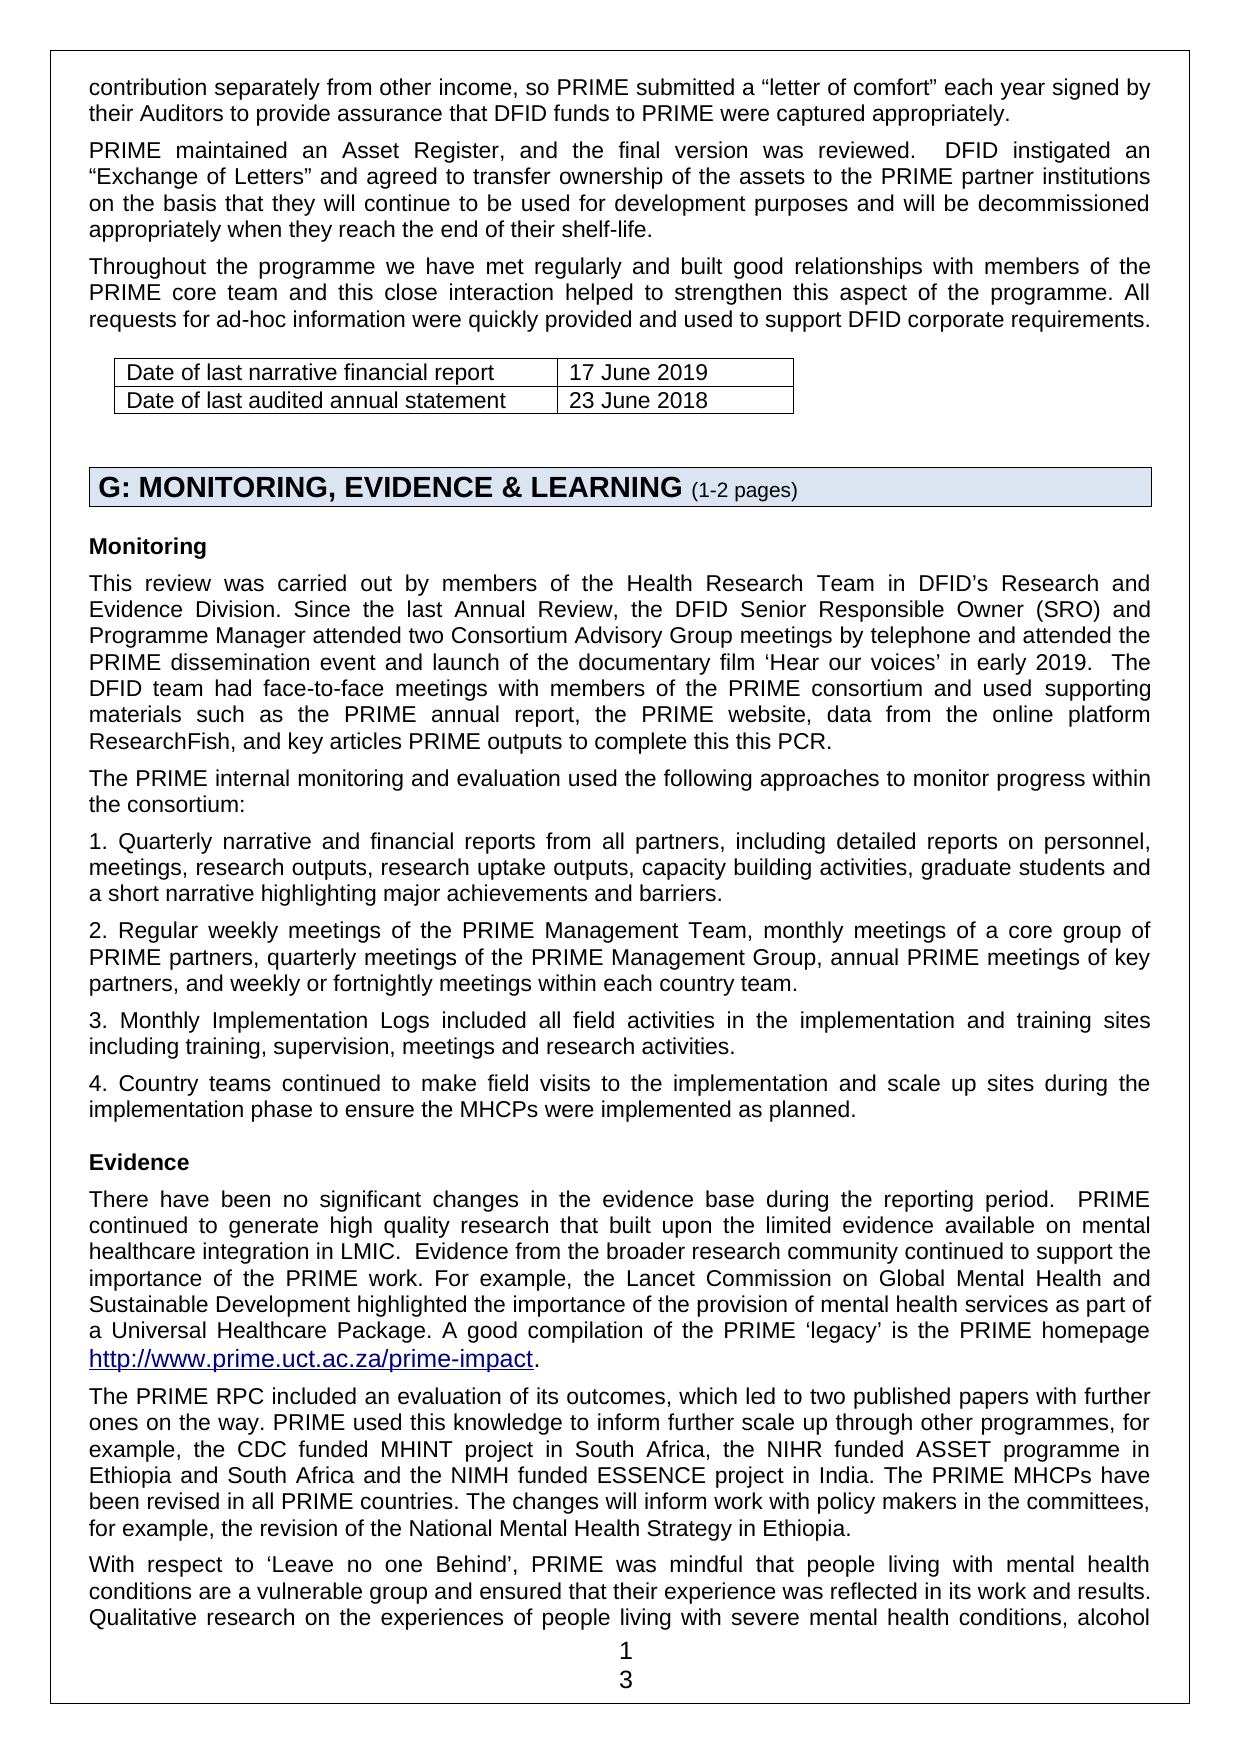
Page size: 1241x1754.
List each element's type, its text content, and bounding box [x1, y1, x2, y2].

text Evidence [89, 1149, 1152, 1175]
text PRIME maintained an Asset Register, and the final version was reviewed. DFID instigated an “Exchange of Letters” and agreed to transfer ownership of the assets to the PRIME partner institutions on the basis that they will continue to be used for development purposes and will be decommissioned appropriately when they reach the end of their shelf-life. [89, 137, 1152, 242]
text This review was carried out by members of the Health Research Team in DFID’s Research and Evidence Division. Since the last Annual Review, the DFID Senior Responsible Owner (SRO) and Programme Manager attended two Consortium Advisory Group meetings by telephone and attended the PRIME dissemination event and launch of the documentary film ‘Hear our voices’ in early 2019. The DFID team had face-to-face meetings with members of the PRIME consortium and used supporting materials such as the PRIME annual report, the PRIME website, data from the online platform ResearchFish, and key articles PRIME outputs to complete this this PCR. [89, 570, 1152, 754]
table_header Date of last narrative financial report [115, 359, 557, 386]
text Throughout the programme we have met regularly and built good relationships with members of the PRIME core team and this close interaction helped to strengthen this aspect of the programme. All requests for ad-hoc information were quickly provided and used to support DFID corporate requirements. [89, 253, 1152, 332]
text The PRIME internal monitoring and evaluation used the following approaches to monitor progress within the consortium: [89, 764, 1152, 817]
table_header 17 June 2019 [558, 359, 793, 386]
table_cell 23 June 2018 [558, 387, 793, 413]
text 1. Quarterly narrative and financial reports from all partners, including detailed reports on personnel, meetings, research outputs, research uptake outputs, capacity building activities, graduate students and a short narrative highlighting major achievements and barriers. [89, 828, 1152, 907]
text Monitoring [89, 533, 1152, 559]
text 3. Monthly Implementation Logs included all field activities in the implementation and training sites including training, supervision, meetings and research activities. [89, 1007, 1152, 1059]
table_cell Date of last audited annual statement [115, 387, 557, 413]
text G: MONITORING, EVIDENCE & LEARNING (1-2 pages) [90, 468, 1151, 506]
text The PRIME RPC included an evaluation of its outcomes, which led to two published papers with further ones on the way. PRIME used this knowledge to inform further scale up through other programmes, for example, the CDC funded MHINT project in South Africa, the NIHR funded ASSET programme in Ethiopia and South Africa and the NIMH funded ESSENCE project in India. The PRIME MHCPs have been revised in all PRIME countries. The changes will inform work with policy makers in the committees, for example, the revision of the National Mental Health Strategy in Ethiopia. [89, 1383, 1152, 1541]
text 4. Country teams continued to make field visits to the implementation and scale up sites during the implementation phase to ensure the MHCPs were implemented as planned. [89, 1070, 1152, 1122]
text contribution separately from other income, so PRIME submitted a “letter of comfort” each year signed by their Auditors to provide assurance that DFID funds to PRIME were captured appropriately. [89, 74, 1152, 127]
text There have been no significant changes in the evidence base during the reporting period. PRIME continued to generate high quality research that built upon the limited evidence available on mental healthcare integration in LMIC. Evidence from the broader research community continued to support the importance of the PRIME work. For example, the Lancet Commission on Global Mental Health and Sustainable Development highlighted the importance of the provision of mental health services as part of a Universal Healthcare Package. A good compilation of the PRIME ‘legacy’ is the PRIME homepage http://www.prime.uct.ac.za/prime-impact. [89, 1186, 1152, 1372]
text 2. Regular weekly meetings of the PRIME Management Team, monthly meetings of a core group of PRIME partners, quarterly meetings of the PRIME Management Group, annual PRIME meetings of key partners, and weekly or fortnightly meetings within each country team. [89, 917, 1152, 996]
text With respect to ‘Leave no one Behind’, PRIME was mindful that people living with mental health conditions are a vulnerable group and ensured that their experience was reflected in its work and results. Qualitative research on the experiences of people living with severe mental health conditions, alcohol [89, 1551, 1152, 1631]
